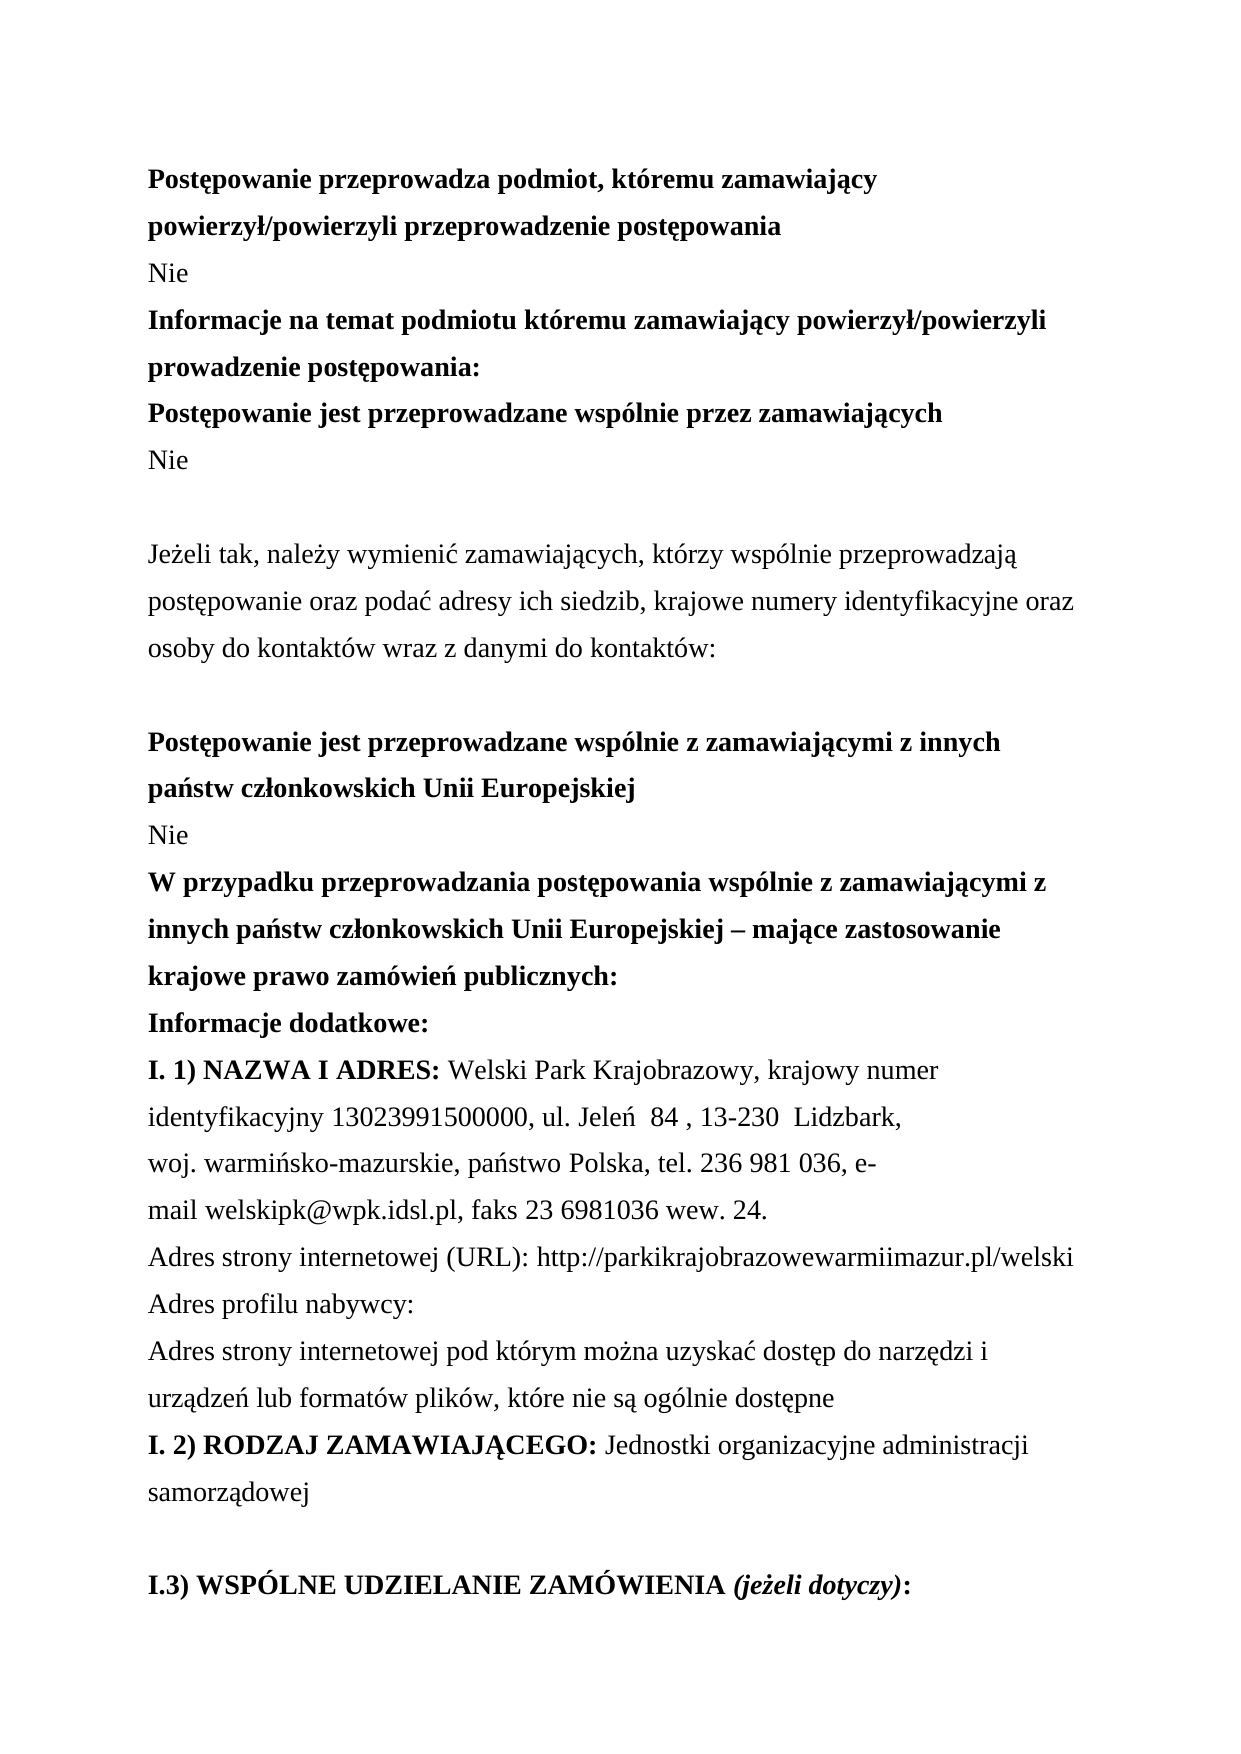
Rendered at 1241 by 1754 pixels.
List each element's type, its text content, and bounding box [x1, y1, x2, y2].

text W przypadku przeprowadzania postępowania wspólnie z zamawiającymi z innych państw członkowskich Unii Europejskiej – mające zastosowanie krajowe prawo zamówień publicznych: Informacje dodatkowe: [148, 851, 1093, 1038]
text Nie [148, 429, 1093, 476]
text I. 1) NAZWA I ADRES: Welski Park Krajobrazowy, krajowy numer identyfikacyjny 13023991500000, ul. Jeleń 84 , 13-230 Lidzbark, woj. warmińsko-mazurskie, państwo Polska, tel. 236 981 036, e-mail welskipk@wpk.idsl.pl, faks 23 6981036 wew. 24. Adres strony internetowej (URL): http://parkikrajobrazowewarmiimazur.pl/welski Adres profilu nabywcy: Adres strony internetowej pod którym można uzyskać dostęp do narzędzi i urządzeń lub formatów plików, które nie są ogólnie dostępne [148, 1038, 1093, 1413]
text Nie [148, 241, 1093, 288]
text Postępowanie przeprowadza podmiot, któremu zamawiający powierzył/powierzyli przeprowadzenie postępowania [148, 148, 1093, 241]
text I. 2) RODZAJ ZAMAWIAJĄCEGO: Jednostki organizacyjne administracji samorządowej [148, 1413, 1093, 1554]
text I.3) WSPÓLNE UDZIELANIE ZAMÓWIENIA (jeżeli dotyczy): [148, 1554, 1093, 1601]
text Jeżeli tak, należy wymienić zamawiających, którzy wspólnie przeprowadzają postępowanie oraz podać adresy ich siedzib, krajowe numery identyfikacyjne oraz osoby do kontaktów wraz z danymi do kontaktów: Postępowanie jest przeprowadzane wspólnie z zamawiającymi z innych państw członkowskich Unii Europejskiej [148, 476, 1093, 804]
text Nie [148, 804, 1093, 851]
text Informacje na temat podmiotu któremu zamawiający powierzył/powierzyli prowadzenie postępowania: Postępowanie jest przeprowadzane wspólnie przez zamawiających [148, 288, 1093, 429]
